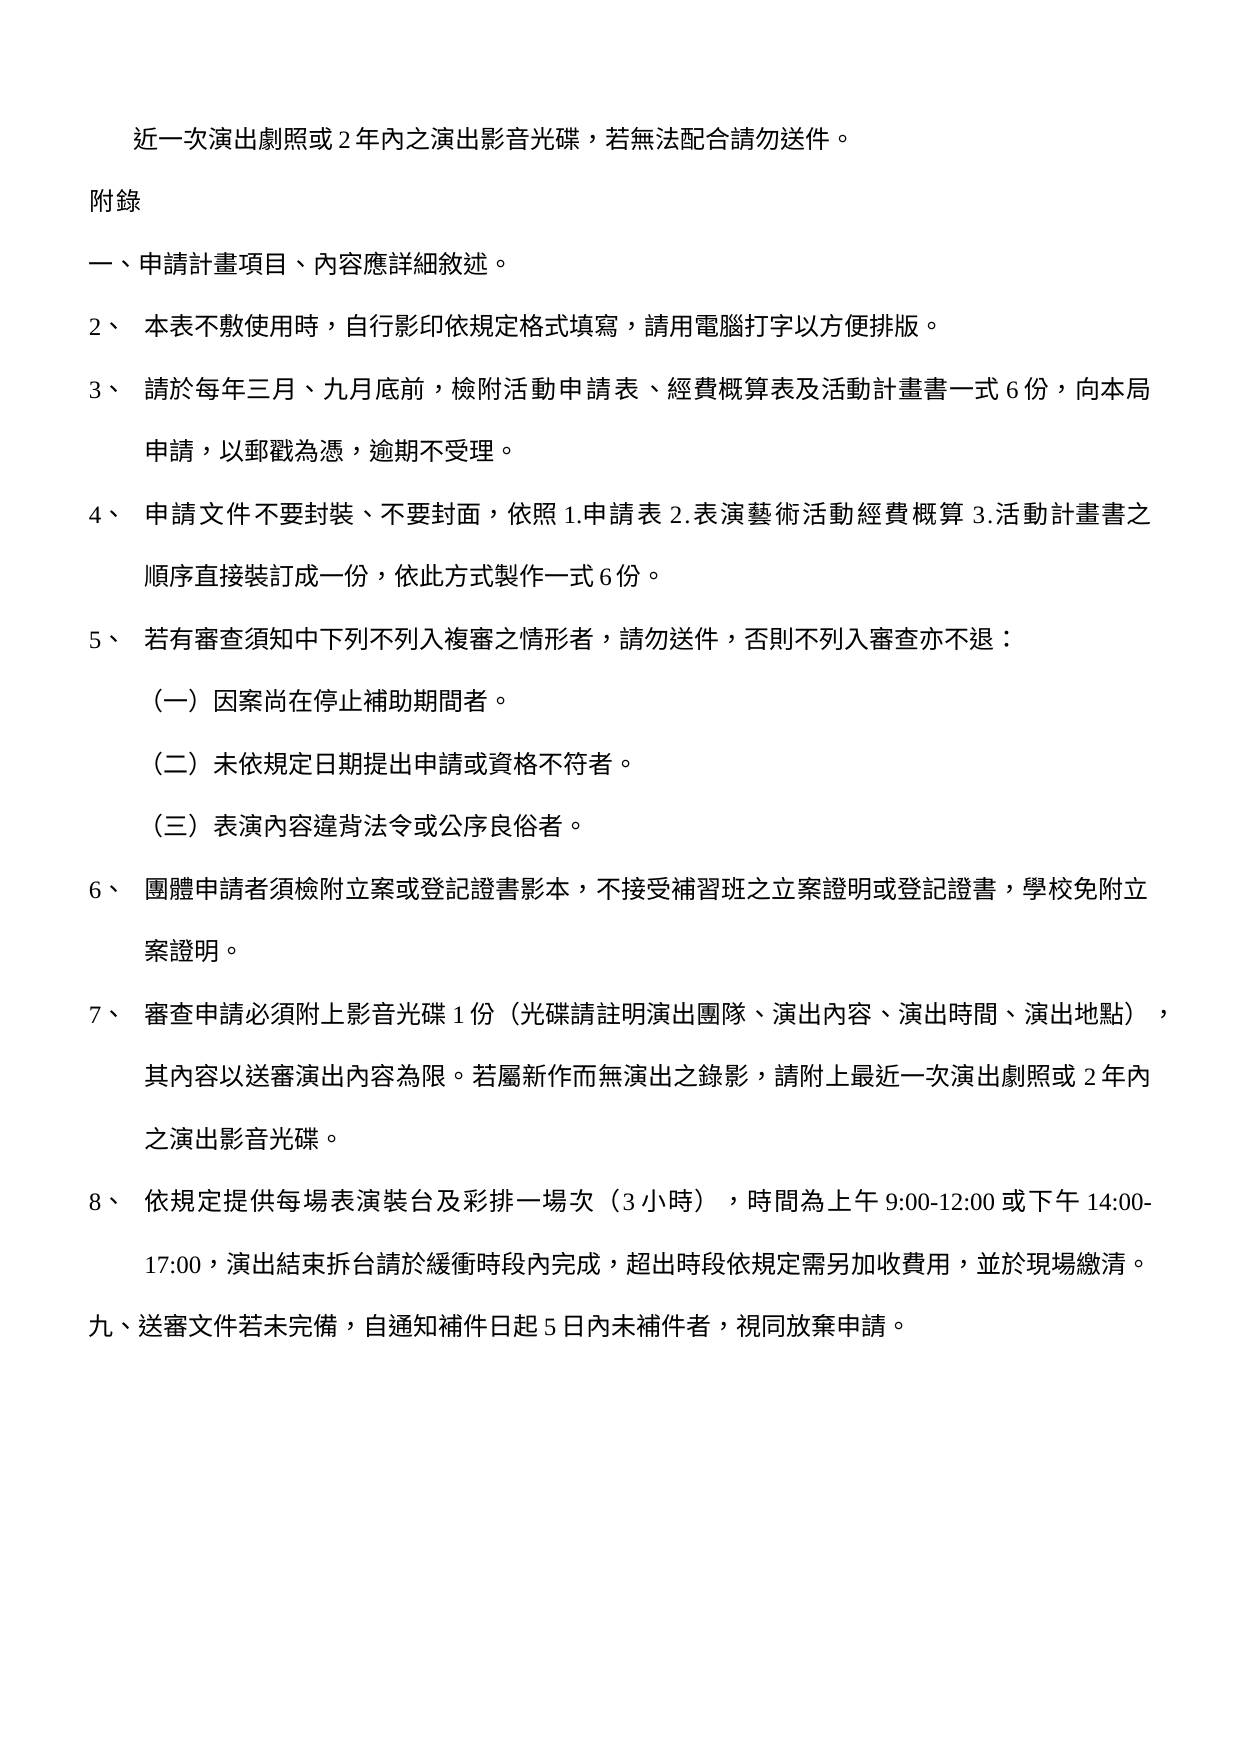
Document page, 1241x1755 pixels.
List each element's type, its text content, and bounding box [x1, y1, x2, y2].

list 若有審查須知中下列不列入複審之情形者，請勿送件，否則不列入審查亦不退： [89, 596, 1152, 658]
list 團體申請者須檢附立案或登記證書影本，不接受補習班之立案證明或登記證書，學校免附立案證明。 [89, 846, 1152, 971]
list 本表不敷使用時，自行影印依規定格式填寫，請用電腦打字以方便排版。 [89, 283, 1152, 346]
text （一）因案尚在停止補助期間者。 [89, 658, 1152, 721]
text 九、送審文件若未完備，自通知補件日起5日內未補件者，視同放棄申請。 [89, 1283, 1152, 1346]
text （二）未依規定日期提出申請或資格不符者。 [89, 721, 1152, 783]
text 近一次演出劇照或2年內之演出影音光碟，若無法配合請勿送件。 [74, 96, 1152, 158]
list 審查申請必須附上影音光碟1份（光碟請註明演出團隊、演出內容、演出時間、演出地點），其內容以送審演出內容為限。若屬新作而無演出之錄影，請附上最近一次演出劇照或2年內之演出影音光碟。 [89, 971, 1152, 1158]
list 請於每年三月、九月底前，檢附活動申請表、經費概算表及活動計畫書一式6份，向本局申請，以郵戳為憑，逾期不受理。 [89, 346, 1152, 471]
list 依規定提供每場表演裝台及彩排一場次（3小時），時間為上午9:00-12:00或下午14:00-17:00，演出結束拆台請於緩衝時段內完成，超出時段依規定需另加收費用，並於現場繳清。 [89, 1158, 1152, 1283]
text 一、申請計畫項目、內容應詳細敘述。 [89, 221, 1152, 283]
list 申請文件不要封裝、不要封面，依照1.申請表2.表演藝術活動經費概算3.活動計畫書之順序直接裝訂成一份，依此方式製作一式6份。 [89, 471, 1152, 596]
text （三）表演內容違背法令或公序良俗者。 [89, 783, 1152, 846]
text 附錄 [89, 158, 1152, 221]
